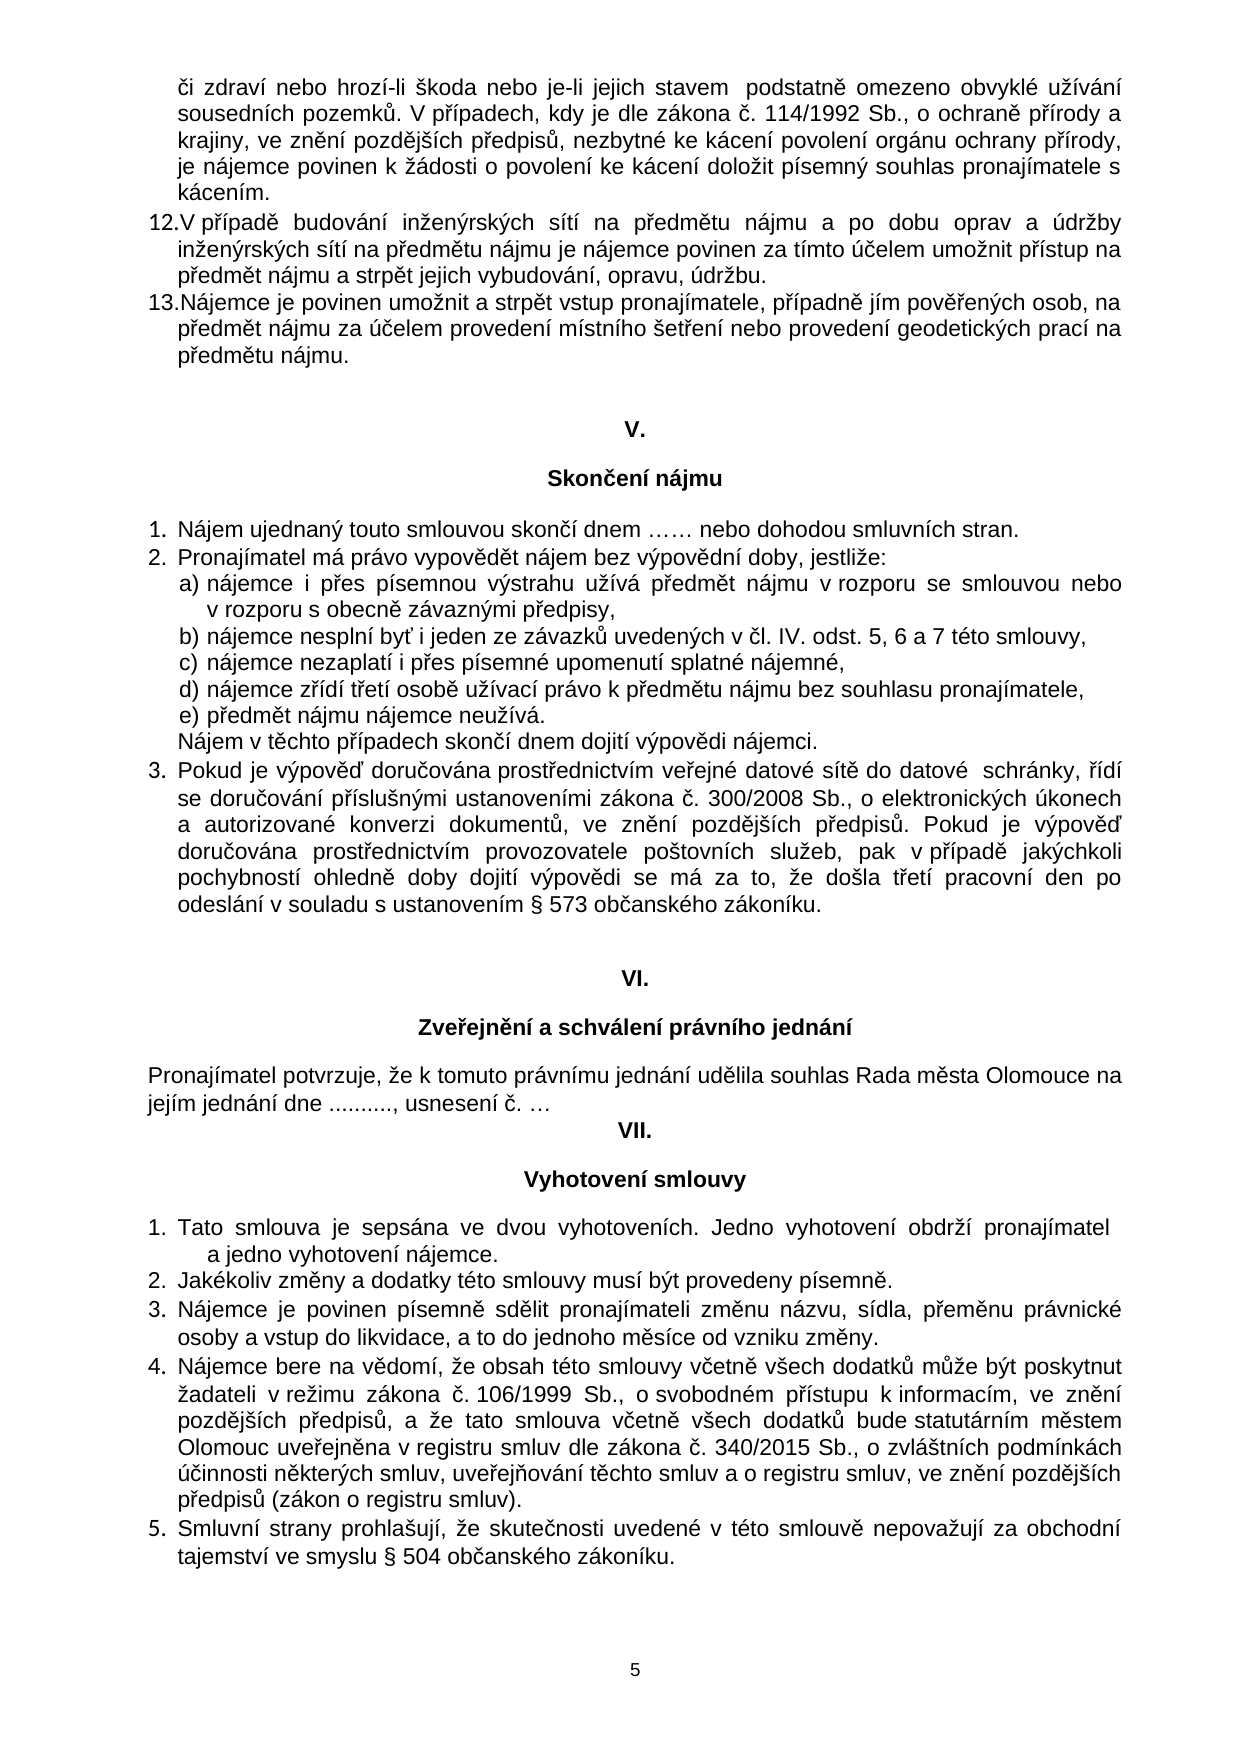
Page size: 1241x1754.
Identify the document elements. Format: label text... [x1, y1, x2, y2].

text Vyhotovení smlouvy [148, 1166, 1122, 1192]
list Nájem ujednaný touto smlouvou skončí dnem …… nebo dohodou smluvních stran. [148, 513, 1122, 544]
list Nájemce je povinen písemně sdělit pronajímateli změnu názvu, sídla, přeměnu právnické osoby a vstup do likvidace, a to do jednoho měsíce od vzniku změny. [148, 1293, 1122, 1350]
list nájemce i přes písemnou výstrahu užívá předmět nájmu v rozporu se smlouvou nebo v rozporu s obecně závaznými předpisy, [153, 570, 1122, 623]
list nájemce nezaplatí i přes písemné upomenutí splatné nájemné, [153, 649, 1122, 676]
list Nájemce bere na vědomí, že obsah této smlouvy včetně všech dodatků může být poskytnut žadateli v režimu zákona č. 106/1999 Sb., o svobodném přístupu k informacím, ve znění pozdějších předpisů, a že tato smlouva včetně všech dodatků bude statutárním městem Olomouc uveřejněna v registru smluv dle zákona č. 340/2015 Sb., o zvláštních podmínkách účinnosti některých smluv, uveřejňování těchto smluv a o registru smluv, ve znění pozdějších předpisů (zákon o registru smluv). [148, 1350, 1122, 1512]
list V případě budování inženýrských sítí na předmětu nájmu a po dobu oprav a údržby inženýrských sítí na předmětu nájmu je nájemce povinen za tímto účelem umožnit přístup na předmět nájmu a strpět jejich vybudování, opravu, údržbu. [148, 206, 1122, 289]
text Zveřejnění a schválení právního jednání [148, 1014, 1122, 1040]
text VI. [148, 965, 1122, 992]
list Jakékoliv změny a dodatky této smlouvy musí být provedeny písemně. [148, 1267, 1122, 1293]
text Skončení nájmu [148, 465, 1122, 491]
list předmět nájmu nájemce neužívá. [153, 702, 1122, 728]
text VII. [148, 1117, 1122, 1144]
list nájemce nesplní byť i jeden ze závazků uvedených v čl. IV. odst. 5, 6 a 7 této smlouvy, [153, 623, 1122, 649]
text V. [148, 416, 1122, 443]
text Pronajímatel potvrzuje, že k tomuto právnímu jednání udělila souhlas Rada města Olomouce na jejím jednání dne .........., usnesení č. … [148, 1062, 1122, 1116]
list nájemce zřídí třetí osobě užívací právo k předmětu nájmu bez souhlasu pronajímatele, [153, 676, 1122, 702]
list či zdraví nebo hrozí-li škoda nebo je-li jejich stavem podstatně omezeno obvyklé užívání sousedních pozemků. V případech, kdy je dle zákona č. 114/1992 Sb., o ochraně přírody a krajiny, ve znění pozdějších předpisů, nezbytné ke kácení povolení orgánu ochrany přírody, je nájemce povinen k žádosti o povolení ke kácení doložit písemný souhlas pronajímatele s kácením. [118, 74, 1122, 206]
list Pokud je výpověď doručována prostřednictvím veřejné datové sítě do datové schránky, řídí se doručování příslušnými ustanoveními zákona č. 300/2008 Sb., o elektronických úkonech a autorizované konverzi dokumentů, ve znění pozdějších předpisů. Pokud je výpověď doručována prostřednictvím provozovatele poštovních služeb, pak v případě jakýchkoli pochybností ohledně doby dojití výpovědi se má za to, že došla třetí pracovní den po odeslání v souladu s ustanovením § 573 občanského zákoníku. [148, 754, 1122, 917]
list Smluvní strany prohlašují, že skutečnosti uvedené v této smlouvě nepovažují za obchodní tajemství ve smyslu § 504 občanského zákoníku. [148, 1512, 1122, 1569]
list Nájemce je povinen umožnit a strpět vstup pronajímatele, případně jím pověřených osob, na předmět nájmu za účelem provedení místního šetření nebo provedení geodetických prací na předmětu nájmu. [148, 289, 1122, 368]
list Tato smlouva je sepsána ve dvou vyhotoveních. Jedno vyhotovení obdrží pronajímatel a jedno vyhotovení nájemce. [148, 1214, 1122, 1267]
text Nájem v těchto případech skončí dnem dojití výpovědi nájemci. [148, 728, 1122, 754]
list Pronajímatel má právo vypovědět nájem bez výpovědní doby, jestliže: [148, 544, 1122, 570]
